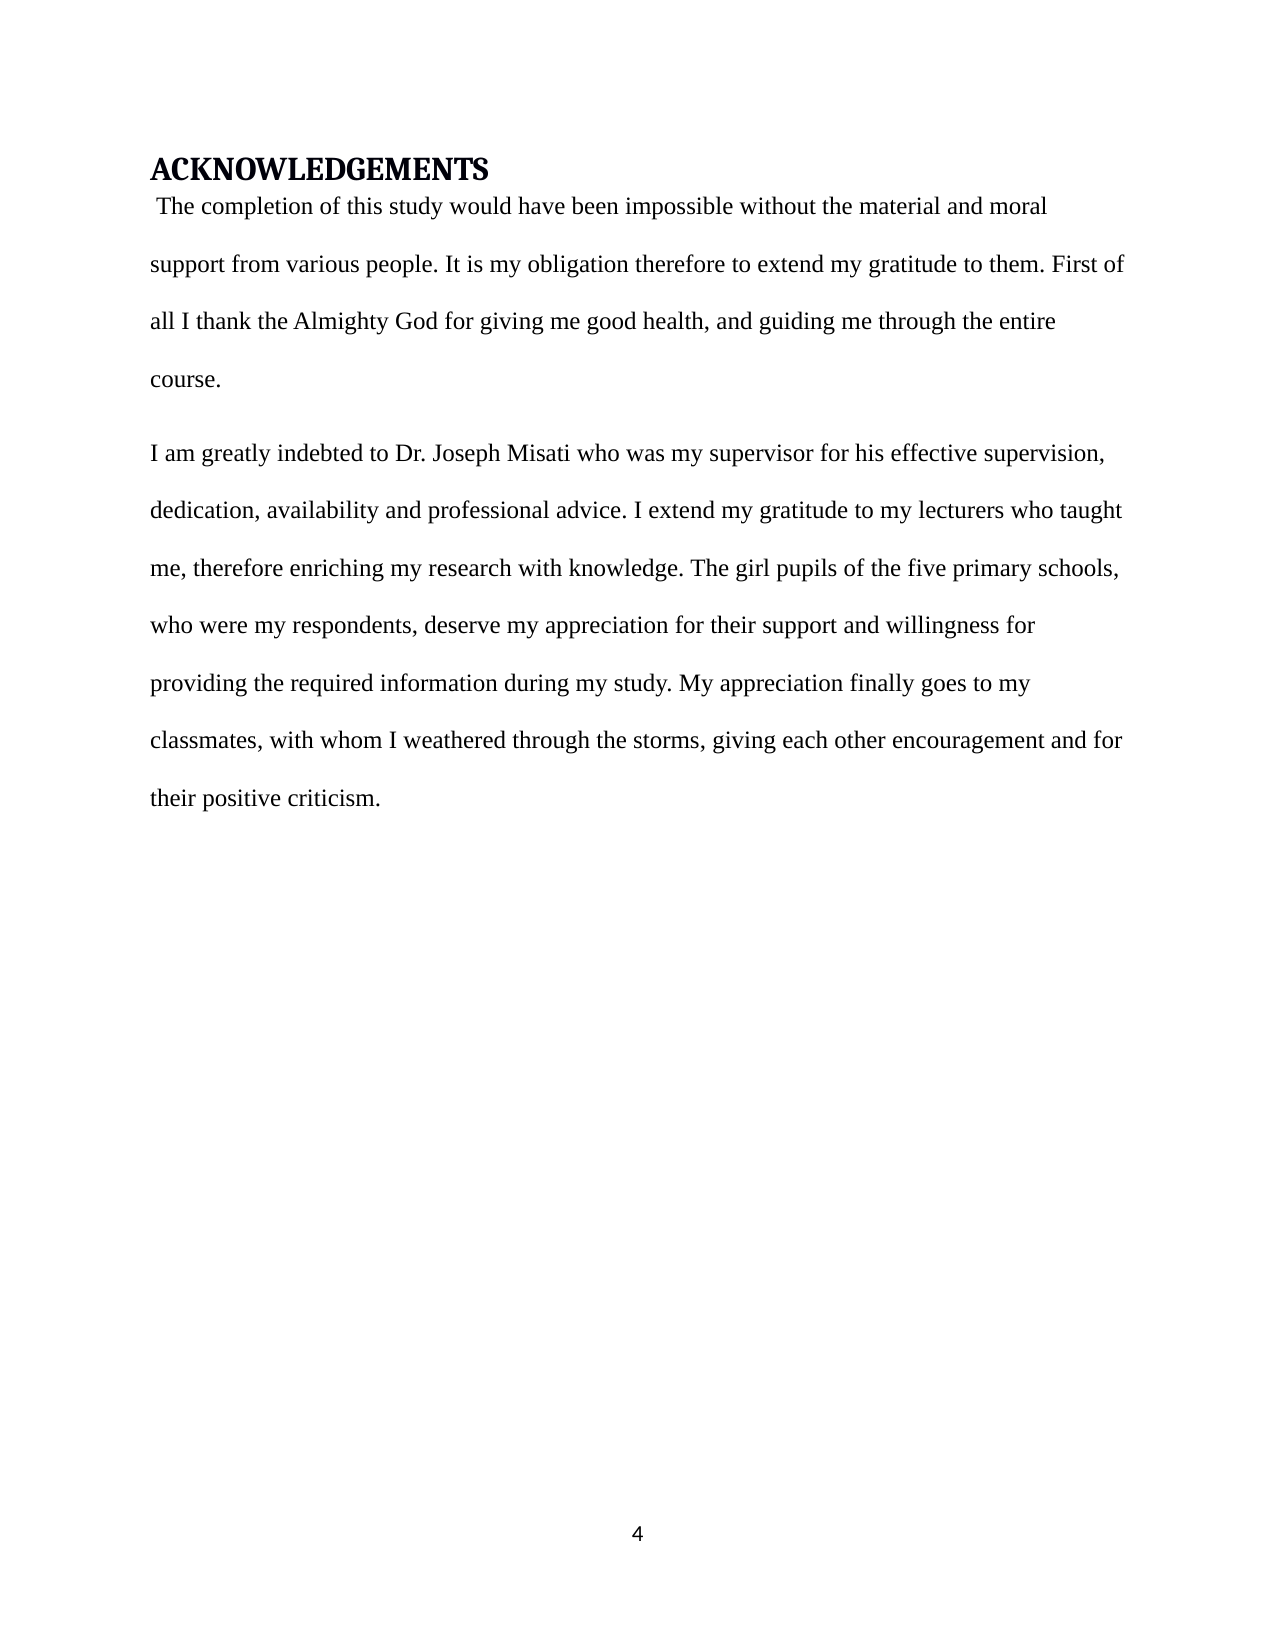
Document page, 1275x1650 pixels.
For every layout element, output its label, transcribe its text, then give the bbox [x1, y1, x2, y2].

subtitle ACKNOWLEDGEMENTS [150, 150, 1125, 188]
text The completion of this study would have been impossible without the material and moral support from various people. It is my obligation therefore to extend my gratitude to them. First of all I thank the Almighty God for giving me good health, and guiding me through the entire course. [150, 191, 1125, 393]
text I am greatly indebted to Dr. Joseph Misati who was my supervisor for his effective supervision, dedication, availability and professional advice. I extend my gratitude to my lecturers who taught me, therefore enriching my research with knowledge. The girl pupils of the five primary schools, who were my respondents, deserve my appreciation for their support and willingness for providing the required information during my study. My appreciation finally goes to my classmates, with whom I weathered through the storms, giving each other encouragement and for their positive criticism. [150, 438, 1125, 812]
